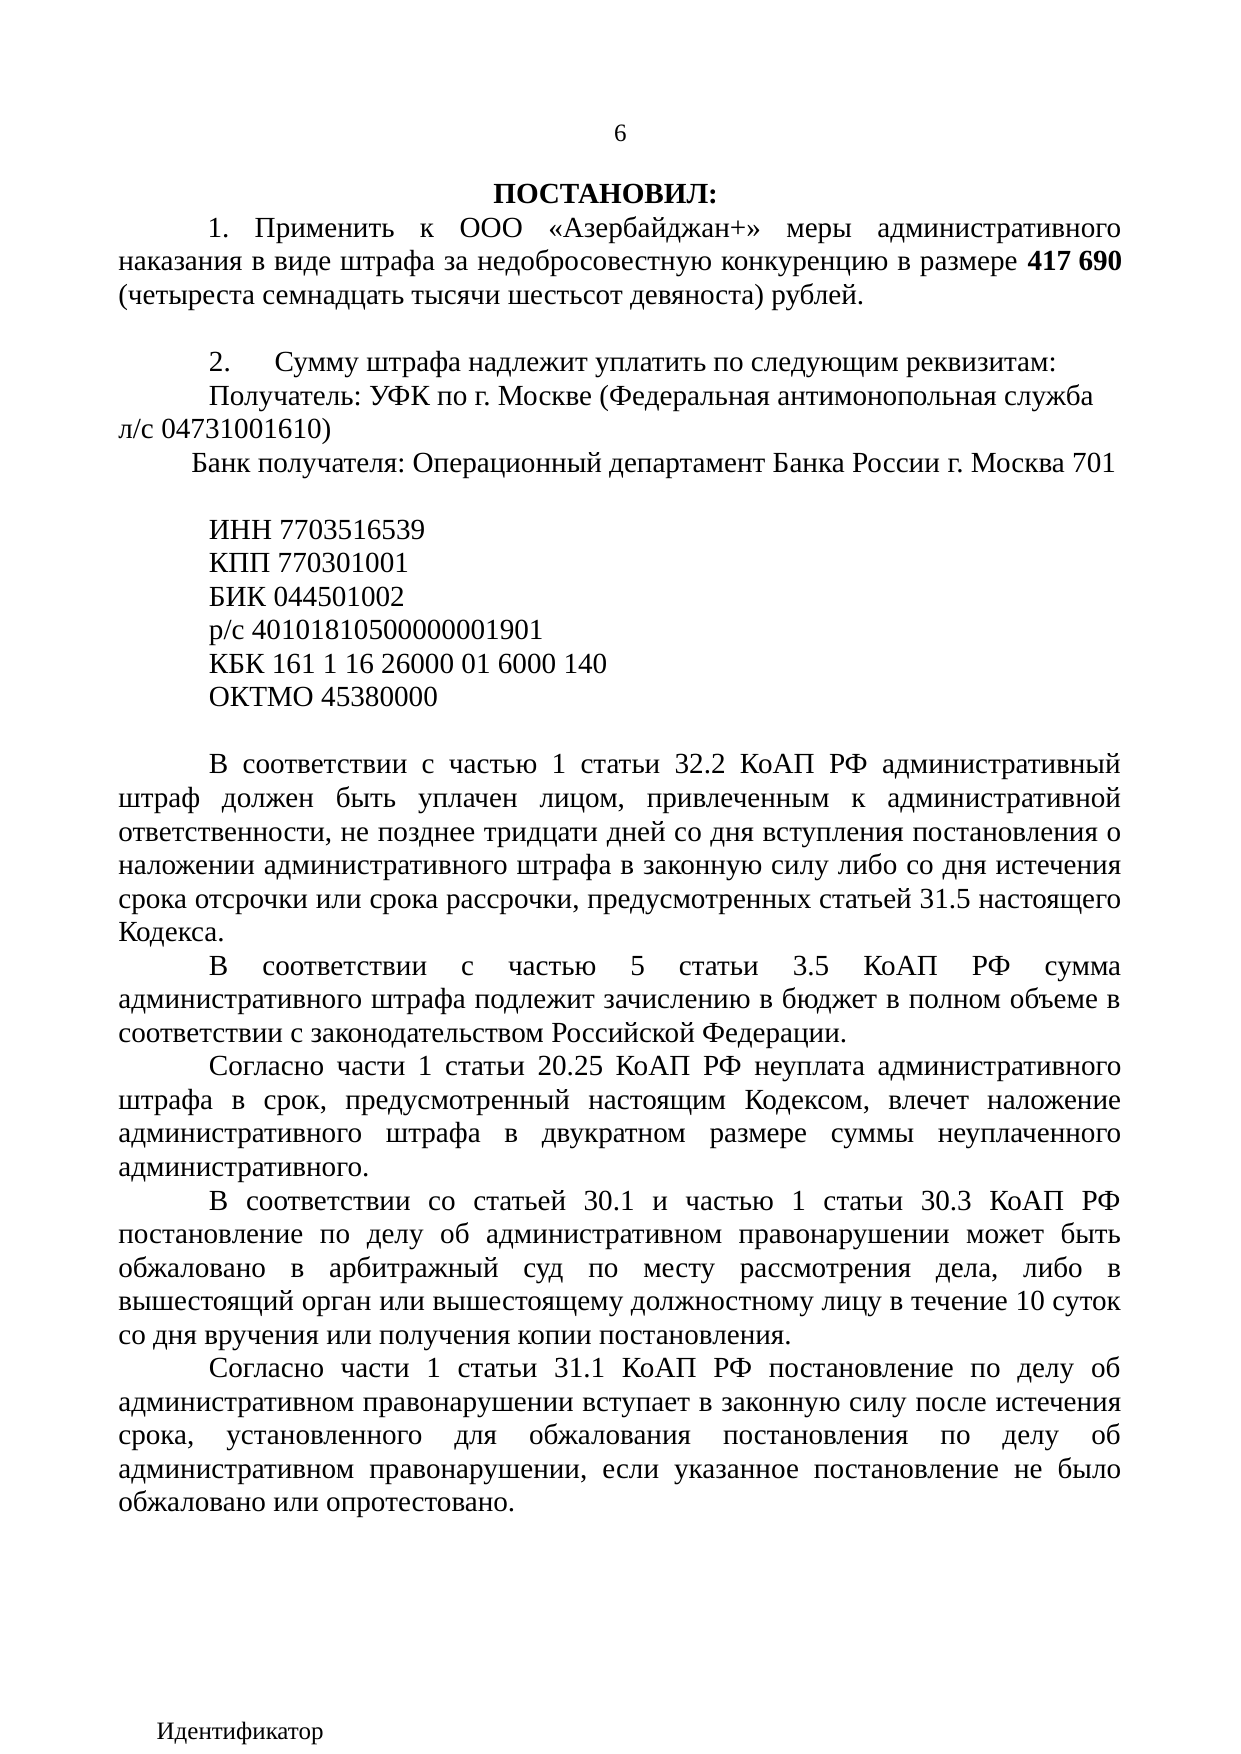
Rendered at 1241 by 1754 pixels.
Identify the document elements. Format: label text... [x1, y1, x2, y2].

text Получатель: УФК по г. Москве (Федеральная антимонопольная служба л/с 04731001610) [118, 378, 1122, 445]
text КБК 161 1 16 26000 01 6000 140 [118, 646, 1122, 679]
text КПП 770301001 [118, 545, 1122, 579]
text БИК 044501002 [118, 579, 1122, 612]
text ОКТМО 45380000 [118, 679, 1122, 713]
text В соответствии с частью 1 статьи 32.2 КоАП РФ административный штраф должен быть уплачен лицом, привлеченным к административной ответственности, не позднее тридцати дней со дня вступления постановления о наложении административного штрафа в законную силу либо со дня истечения срока отсрочки или срока рассрочки, предусмотренных статьей 31.5 настоящего Кодекса. [118, 747, 1122, 948]
text 2. Сумму штрафа надлежит уплатить по следующим реквизитам: [118, 344, 1122, 378]
text Согласно части 1 статьи 31.1 КоАП РФ постановление по делу об административном правонарушении вступает в законную силу после истечения срока, установленного для обжалования постановления по делу об административном правонарушении, если указанное постановление не было обжаловано или опротестовано. [118, 1350, 1122, 1518]
text ИНН 7703516539 [118, 512, 1122, 545]
text Согласно части 1 статьи 20.25 КоАП РФ неуплата административного штрафа в срок, предусмотренный настоящим Кодексом, влечет наложение административного штрафа в двукратном размере суммы неуплаченного административного. [118, 1048, 1122, 1183]
text 1. Применить к ООО «Азербайджан+» меры административного наказания в виде штрафа за недобросовестную конкуренцию в размере 417 690 (четыреста семнадцать тысячи шестьсот девяноста) рублей. [118, 210, 1122, 311]
text ПОСТАНОВИЛ: [418, 176, 1122, 210]
text р/с 40101810500000001901 [118, 612, 1122, 646]
text В соответствии со статьей 30.1 и частью 1 статьи 30.3 КоАП РФ постановление по делу об административном правонарушении может быть обжаловано в арбитражный суд по месту рассмотрения дела, либо в вышестоящий орган или вышестоящему должностному лицу в течение 10 суток со дня вручения или получения копии постановления. [118, 1183, 1122, 1350]
text Банк получателя: Операционный департамент Банка России г. Москва 701 [118, 445, 1122, 478]
text В соответствии с частью 5 статьи 3.5 КоАП РФ сумма административного штрафа подлежит зачислению в бюджет в полном объеме в соответствии с законодательством Российской Федерации. [118, 948, 1122, 1048]
